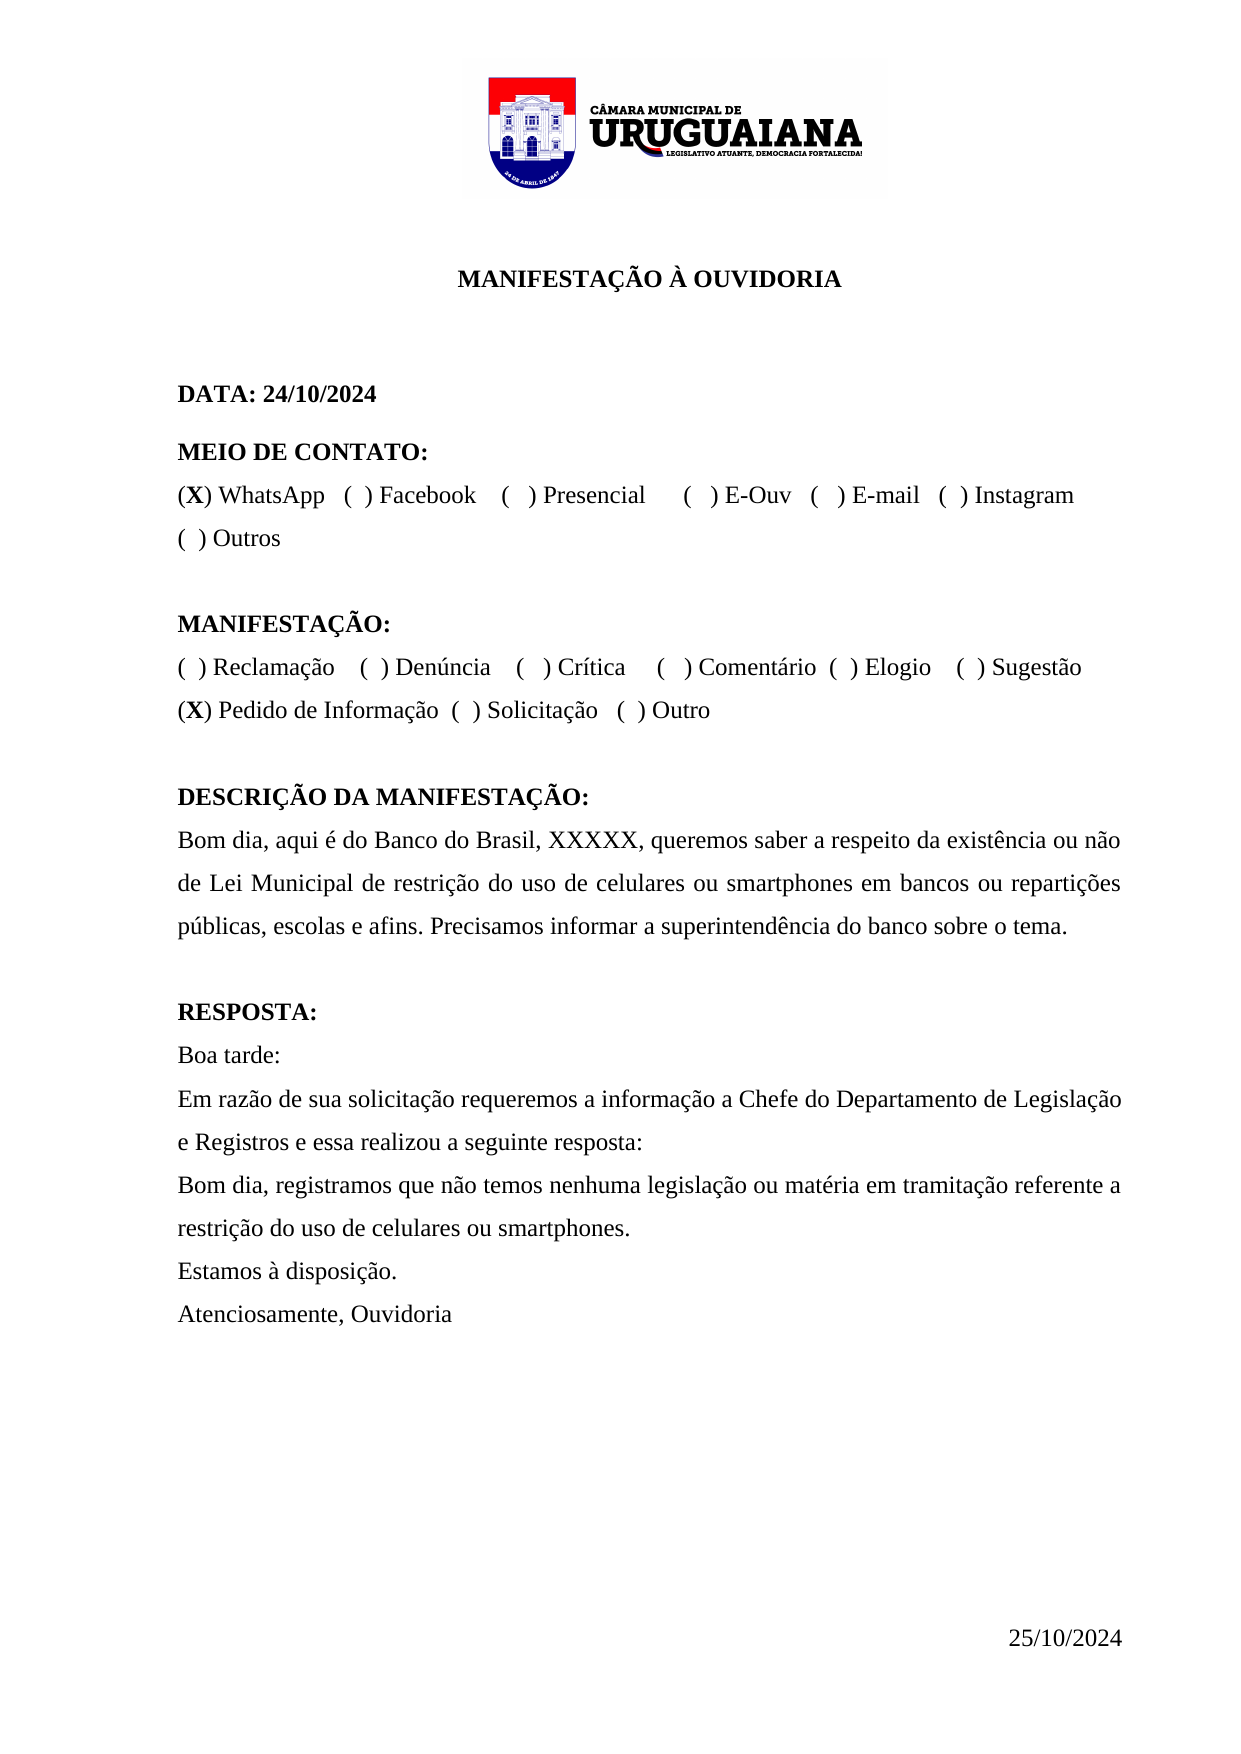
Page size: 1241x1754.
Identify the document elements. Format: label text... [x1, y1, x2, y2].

text DATA: 24/10/2024 [177, 379, 1122, 408]
text MEIO DE CONTATO: [177, 437, 1122, 466]
text ( ) Reclamação ( ) Denúncia ( ) Crítica ( ) Comentário ( ) Elogio ( ) Sugestão (X) Pedido de Informação ( ) Solicitação ( ) Outro [177, 652, 1122, 724]
text DESCRIÇÃO DA MANIFESTAÇÃO: [177, 782, 1122, 811]
list Atenciosamente, Ouvidoria [177, 1299, 1122, 1328]
text ( ) Outros [177, 523, 1122, 552]
text MANIFESTAÇÃO À OUVIDORIA [177, 264, 1122, 293]
list Estamos à disposição. [177, 1256, 1122, 1285]
list RESPOSTA: [177, 997, 1122, 1026]
list Em razão de sua solicitação requeremos a informação a Chefe do Departamento de Legislação e Registros e essa realizou a seguinte resposta: [177, 1084, 1122, 1156]
text (X) WhatsApp ( ) Facebook ( ) Presencial ( ) E-Ouv ( ) E-mail ( ) Instagram [177, 480, 1122, 509]
text Bom dia, aqui é do Banco do Brasil, XXXXX, queremos saber a respeito da existência ou não de Lei Municipal de restrição do uso de celulares ou smartphones em bancos ou repartições públicas, escolas e afins. Precisamos informar a superintendência do banco sobre o tema. [177, 825, 1122, 940]
text MANIFESTAÇÃO: [177, 609, 1122, 638]
list Bom dia, registramos que não temos nenhuma legislação ou matéria em tramitação referente a restrição do uso de celulares ou smartphones. [177, 1170, 1122, 1242]
picture [462, 58, 888, 199]
list Boa tarde: [177, 1041, 1122, 1069]
